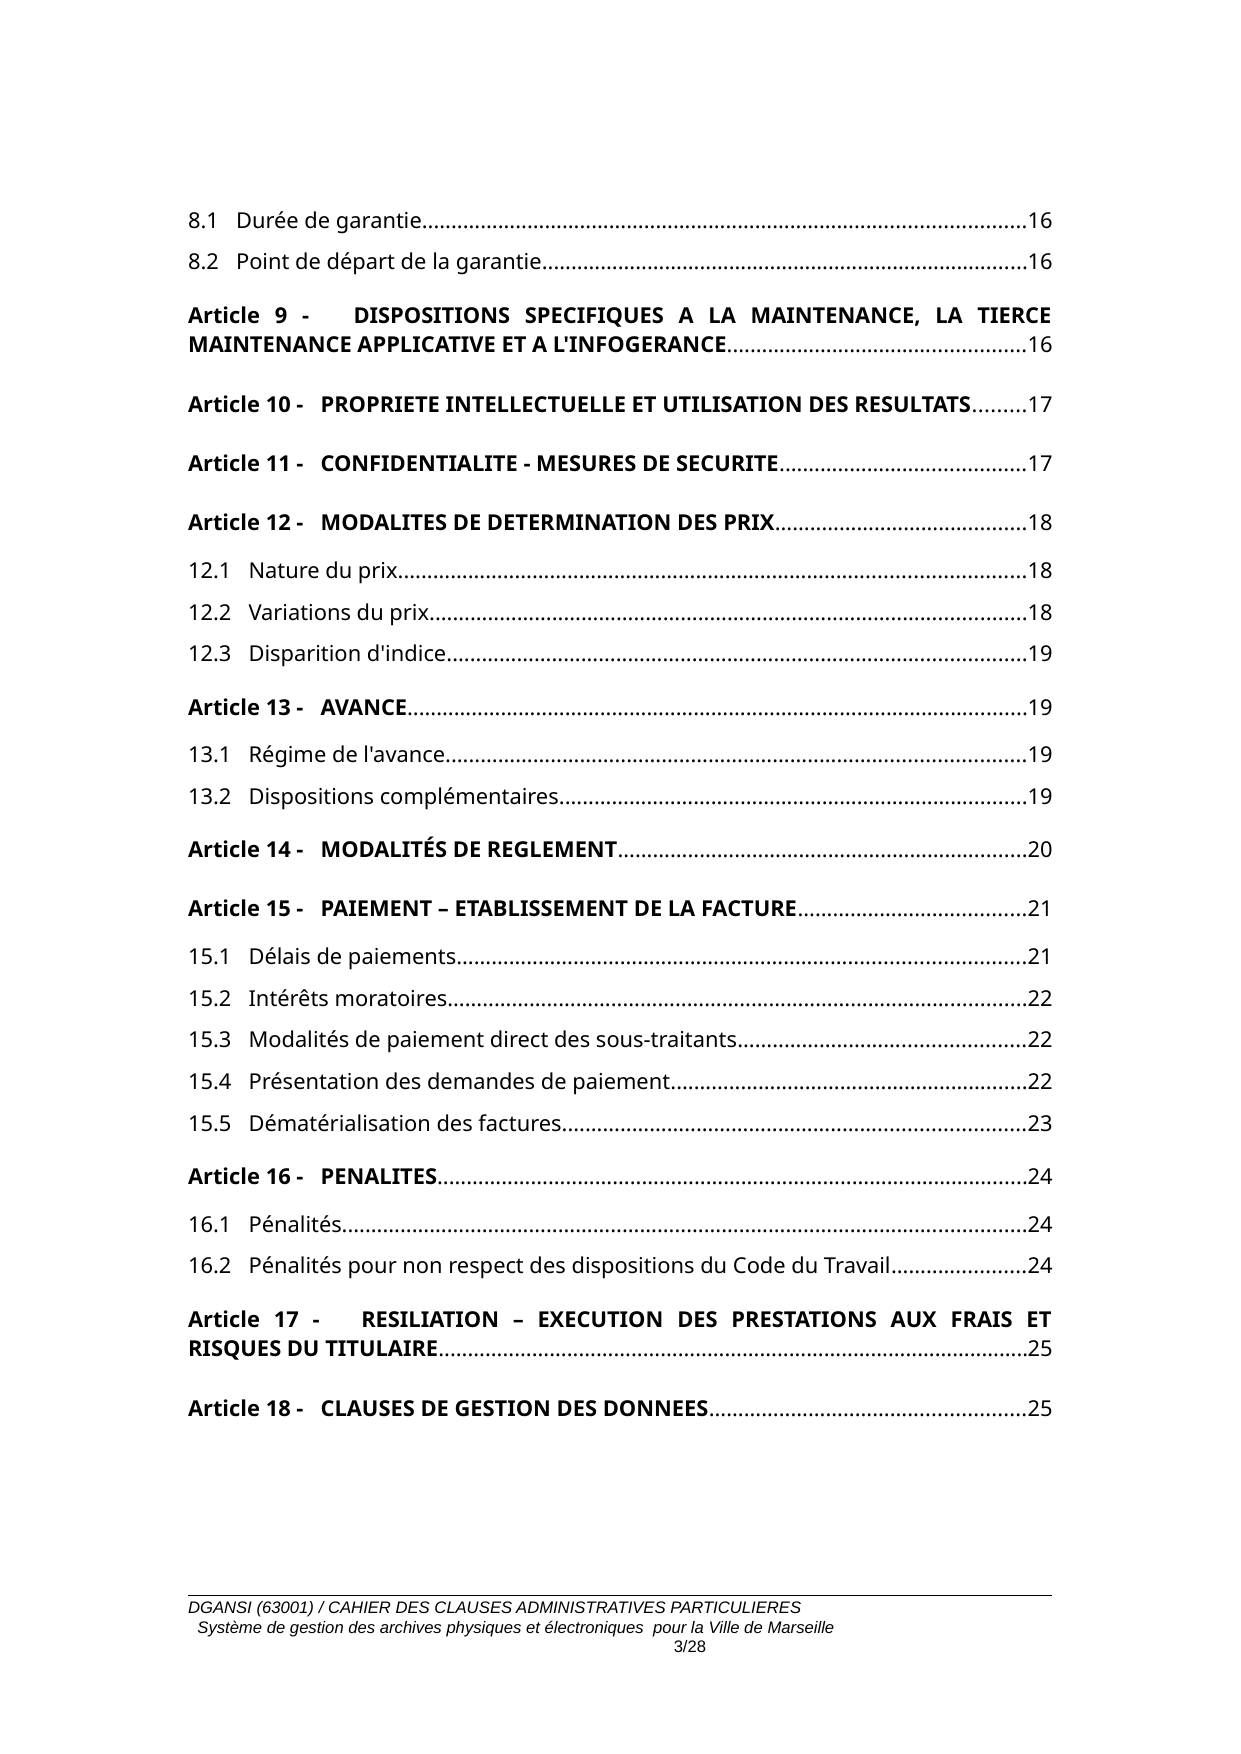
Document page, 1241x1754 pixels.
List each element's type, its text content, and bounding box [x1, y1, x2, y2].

text Article 14 - MODALITÉS DE REGLEMENT 20 [188, 834, 1052, 864]
text Article 18 - CLAUSES DE GESTION DES DONNEES 25 [188, 1393, 1052, 1422]
text 12.3 Disparition d'indice 19 [188, 638, 1052, 668]
text 8.1 Durée de garantie 16 [188, 204, 1052, 234]
text Article 17 - RESILIATION – EXECUTION DES PRESTATIONS AUX FRAIS ET RISQUES DU TITULAIRE 25 [188, 1304, 1052, 1363]
text Article 11 - CONFIDENTIALITE - MESURES DE SECURITE 17 [188, 448, 1052, 478]
text 15.3 Modalités de paiement direct des sous-traitants 22 [188, 1024, 1052, 1054]
text 8.2 Point de départ de la garantie 16 [188, 246, 1052, 276]
text Article 13 - AVANCE 19 [188, 692, 1052, 721]
text 15.5 Dématérialisation des factures 23 [188, 1108, 1052, 1137]
text 15.2 Intérêts moratoires 22 [188, 983, 1052, 1012]
text 15.1 Délais de paiements 21 [188, 941, 1052, 971]
text 15.4 Présentation des demandes de paiement 22 [188, 1066, 1052, 1096]
text 13.2 Dispositions complémentaires 19 [188, 781, 1052, 811]
text 16.2 Pénalités pour non respect des dispositions du Code du Travail 24 [188, 1250, 1052, 1280]
text 13.1 Régime de l'avance 19 [188, 739, 1052, 769]
text Article 12 - MODALITES DE DETERMINATION DES PRIX 18 [188, 507, 1052, 537]
text Article 10 - PROPRIETE INTELLECTUELLE ET UTILISATION DES RESULTATS 17 [188, 389, 1052, 418]
text 12.1 Nature du prix 18 [188, 555, 1052, 584]
text 16.1 Pénalités 24 [188, 1208, 1052, 1238]
text 12.2 Variations du prix 18 [188, 596, 1052, 626]
text Article 15 - PAIEMENT – ETABLISSEMENT DE LA FACTURE 21 [188, 893, 1052, 923]
text Article 9 - DISPOSITIONS SPECIFIQUES A LA MAINTENANCE, LA TIERCE MAINTENANCE APPLICATIVE ET A L'INFOGERANCE 16 [188, 300, 1052, 359]
text Article 16 - PENALITES 24 [188, 1161, 1052, 1191]
